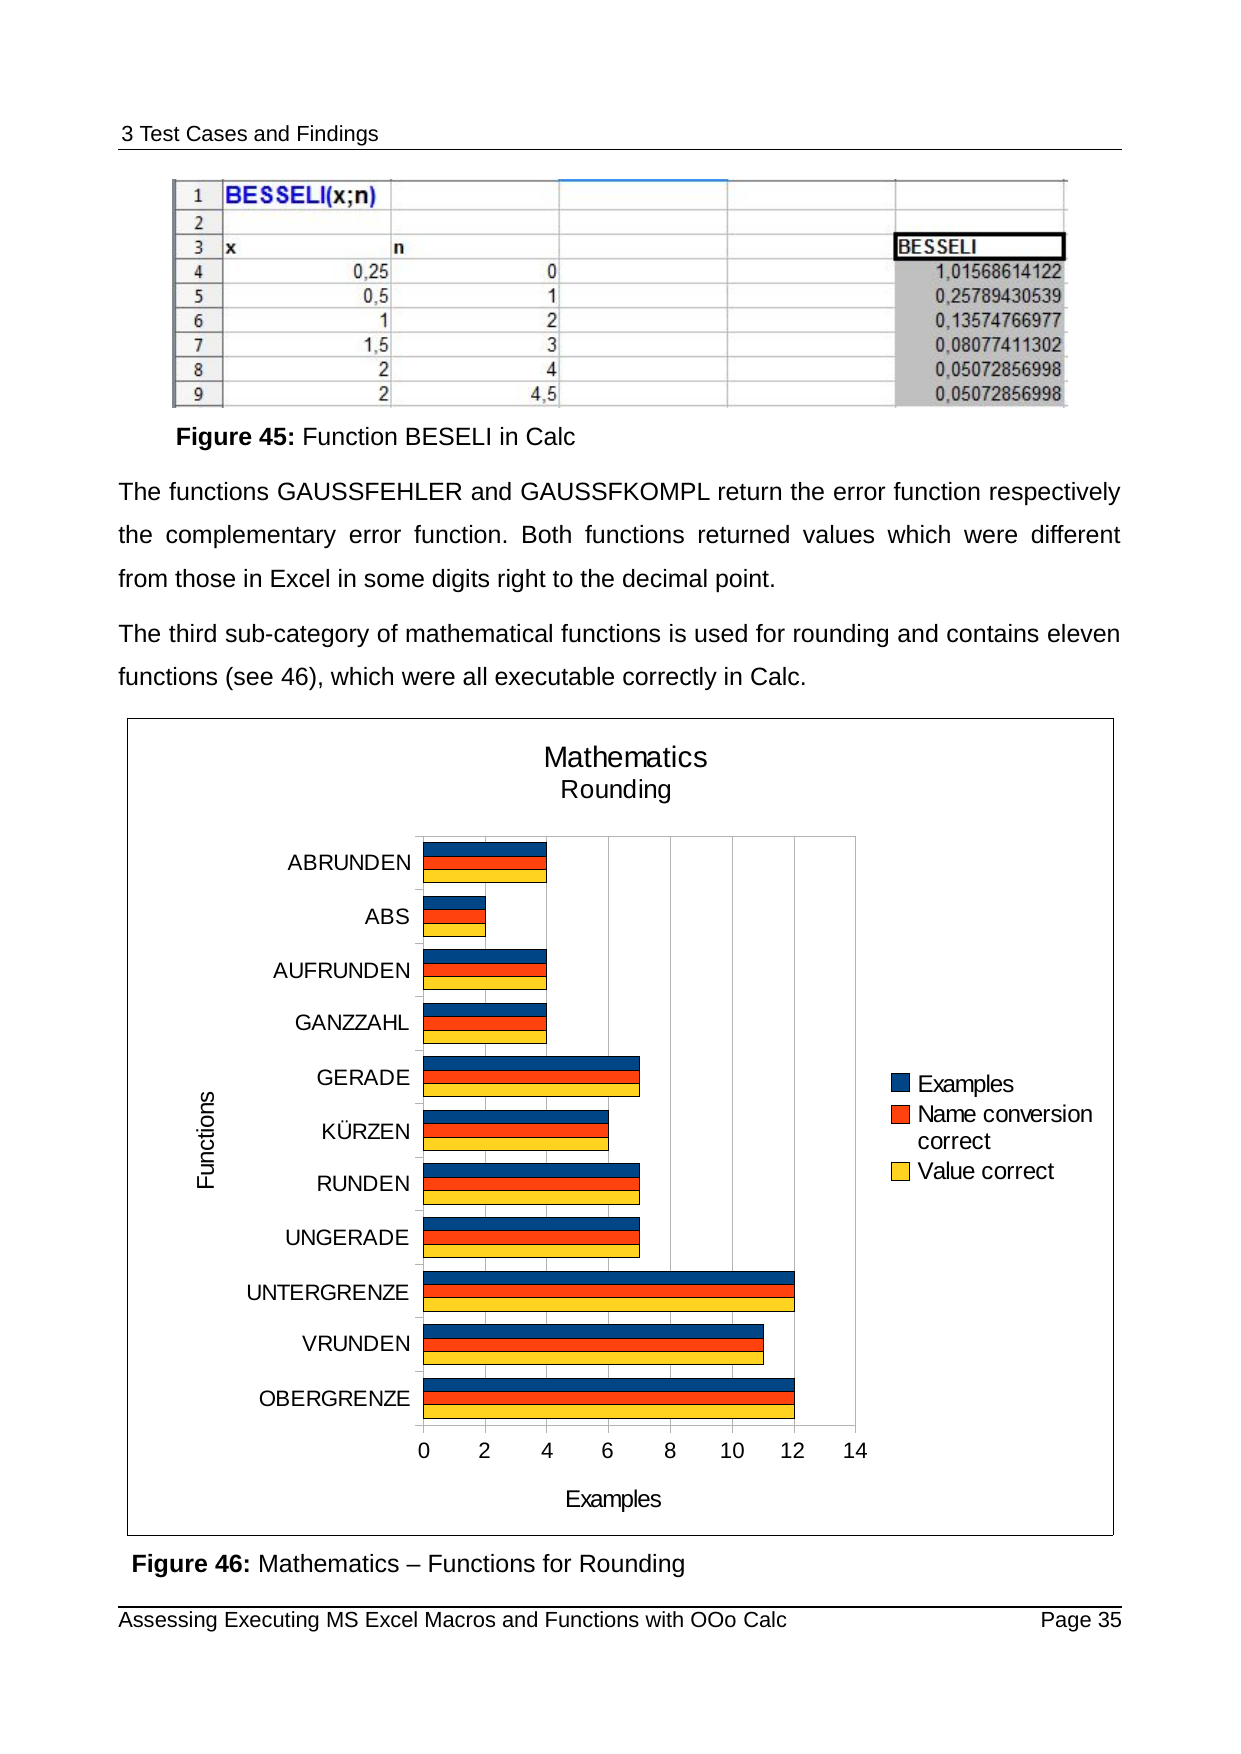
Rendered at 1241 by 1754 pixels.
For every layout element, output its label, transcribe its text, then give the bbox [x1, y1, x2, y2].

picture [172, 179, 1069, 408]
text The third sub-category of mathematical functions is used for rounding and contains eleven functions (see Figure 46), which were all executable correctly in Calc. [118, 619, 1122, 691]
text The functions GAUSSFEHLER and GAUSSFKOMPL return the error function respectively the complementary error function. Both functions returned values which were different from those in Excel in some digits right to the decimal point. [118, 477, 1122, 592]
subtitle Figure 46: Mathematics – Functions for Rounding [131, 730, 1122, 1578]
subtitle Figure 45: Function BESELI in Calc [176, 180, 1122, 451]
subtitle Figure 46: Mathematics – Functions for Rounding [128, 719, 1113, 1535]
